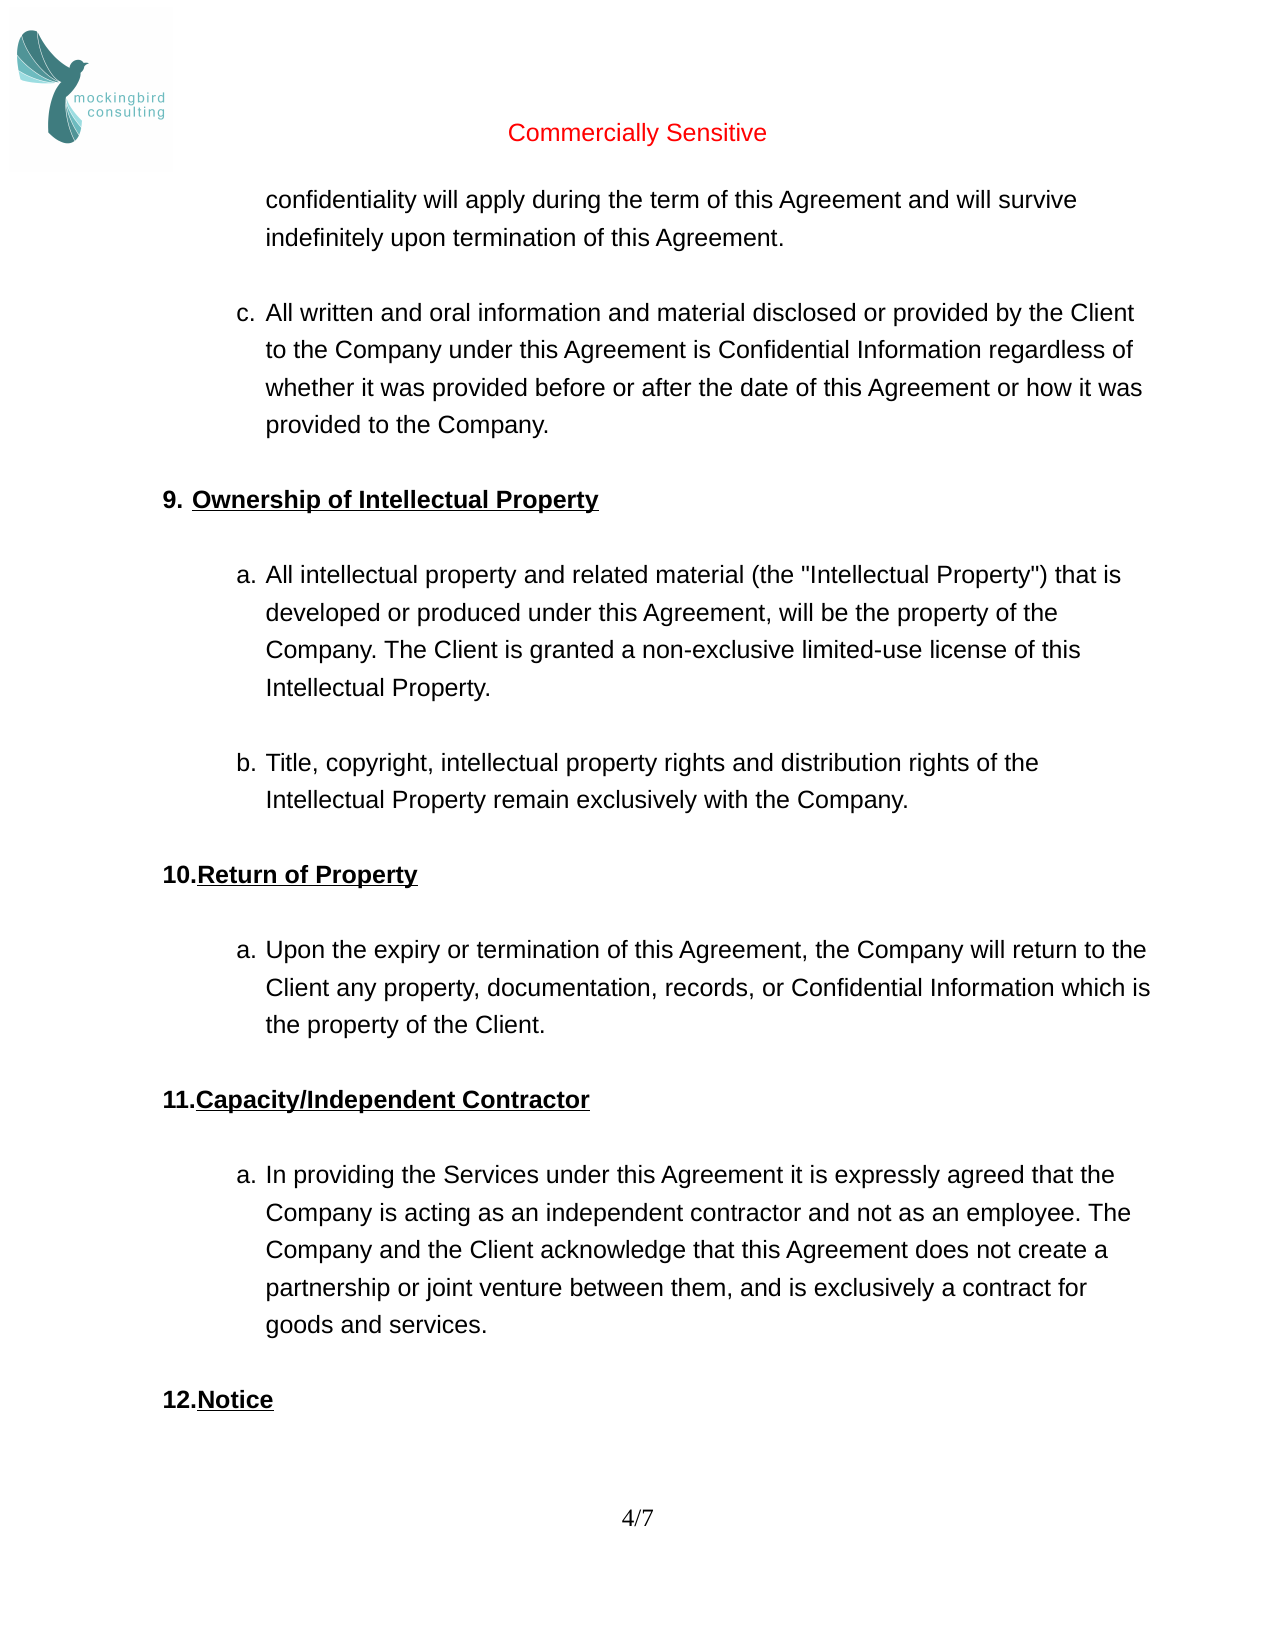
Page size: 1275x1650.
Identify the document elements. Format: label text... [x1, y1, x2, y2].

list Ownership of Intellectual Property [162, 476, 1157, 514]
list In providing the Services under this Agreement it is expressly agreed that the Company is acting as an independent contractor and not as an employee. The Company and the Client acknowledge that this Agreement does not create a partnership or joint venture between them, and is exclusively a contract for goods and services. [236, 1151, 1157, 1339]
list Capacity/Independent Contractor [162, 1076, 1157, 1114]
list All intellectual property and related material (the "Intellectual Property") that is developed or produced under this Agreement, will be the property of the Company. The Client is granted a non-exclusive limited-use license of this Intellectual Property. [236, 551, 1157, 701]
list Return of Property [162, 851, 1157, 889]
list Upon the expiry or termination of this Agreement, the Company will return to the Client any property, documentation, records, or Confidential Information which is the property of the Client. [236, 926, 1157, 1039]
list confidentiality will apply during the term of this Agreement and will survive indefinitely upon termination of this Agreement. [236, 176, 1157, 251]
picture [8, 7, 173, 172]
list Notice [162, 1376, 1157, 1414]
list Title, copyright, intellectual property rights and distribution rights of the Intellectual Property remain exclusively with the Company. [236, 739, 1157, 814]
list All written and oral information and material disclosed or provided by the Client to the Company under this Agreement is Confidential Information regardless of whether it was provided before or after the date of this Agreement or how it was provided to the Company. [236, 289, 1157, 439]
